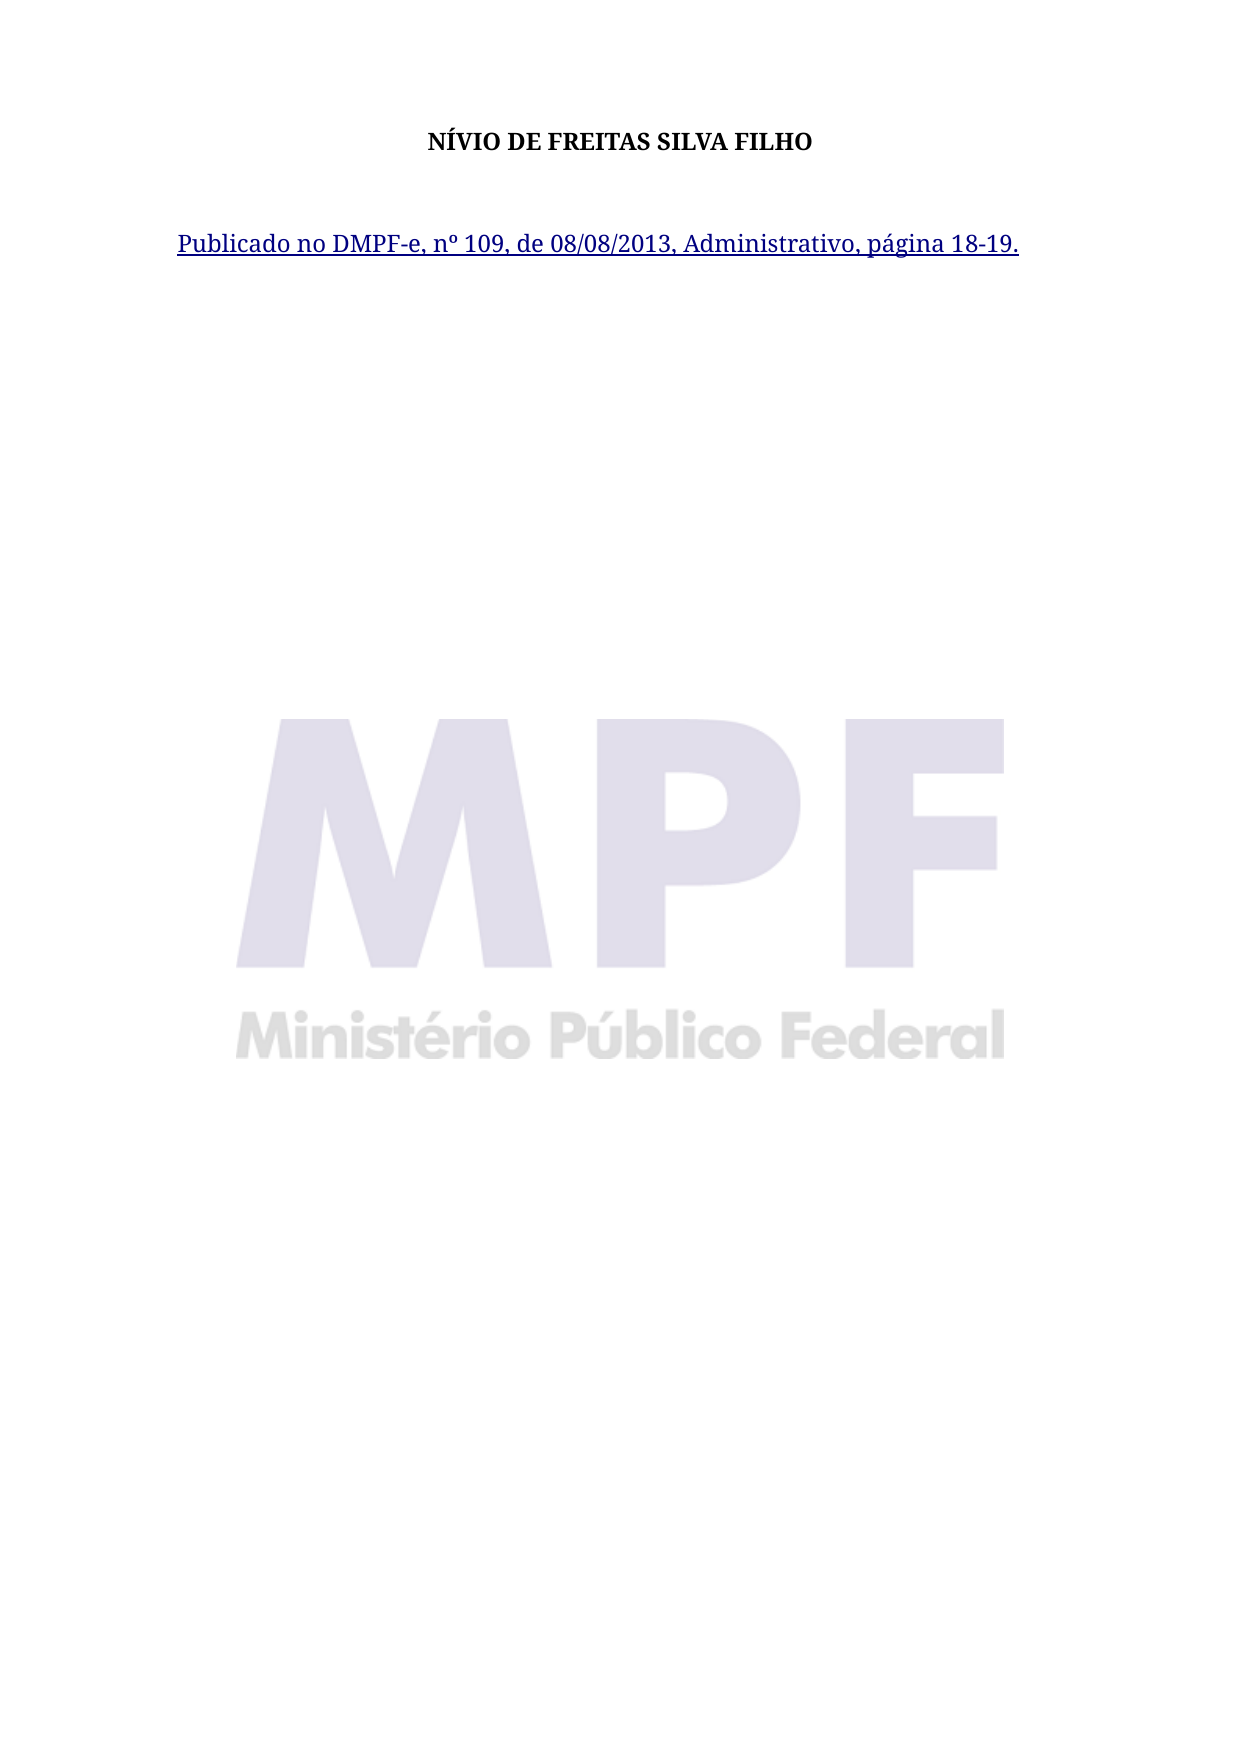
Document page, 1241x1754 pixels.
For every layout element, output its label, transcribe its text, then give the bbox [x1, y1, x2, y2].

text Publicado no DMPF-e, nº 109, de 08/08/2013, Administrativo, página 18-19. [177, 226, 1063, 259]
picture [236, 719, 1004, 1059]
text NÍVIO DE FREITAS SILVA FILHO [177, 124, 1063, 157]
